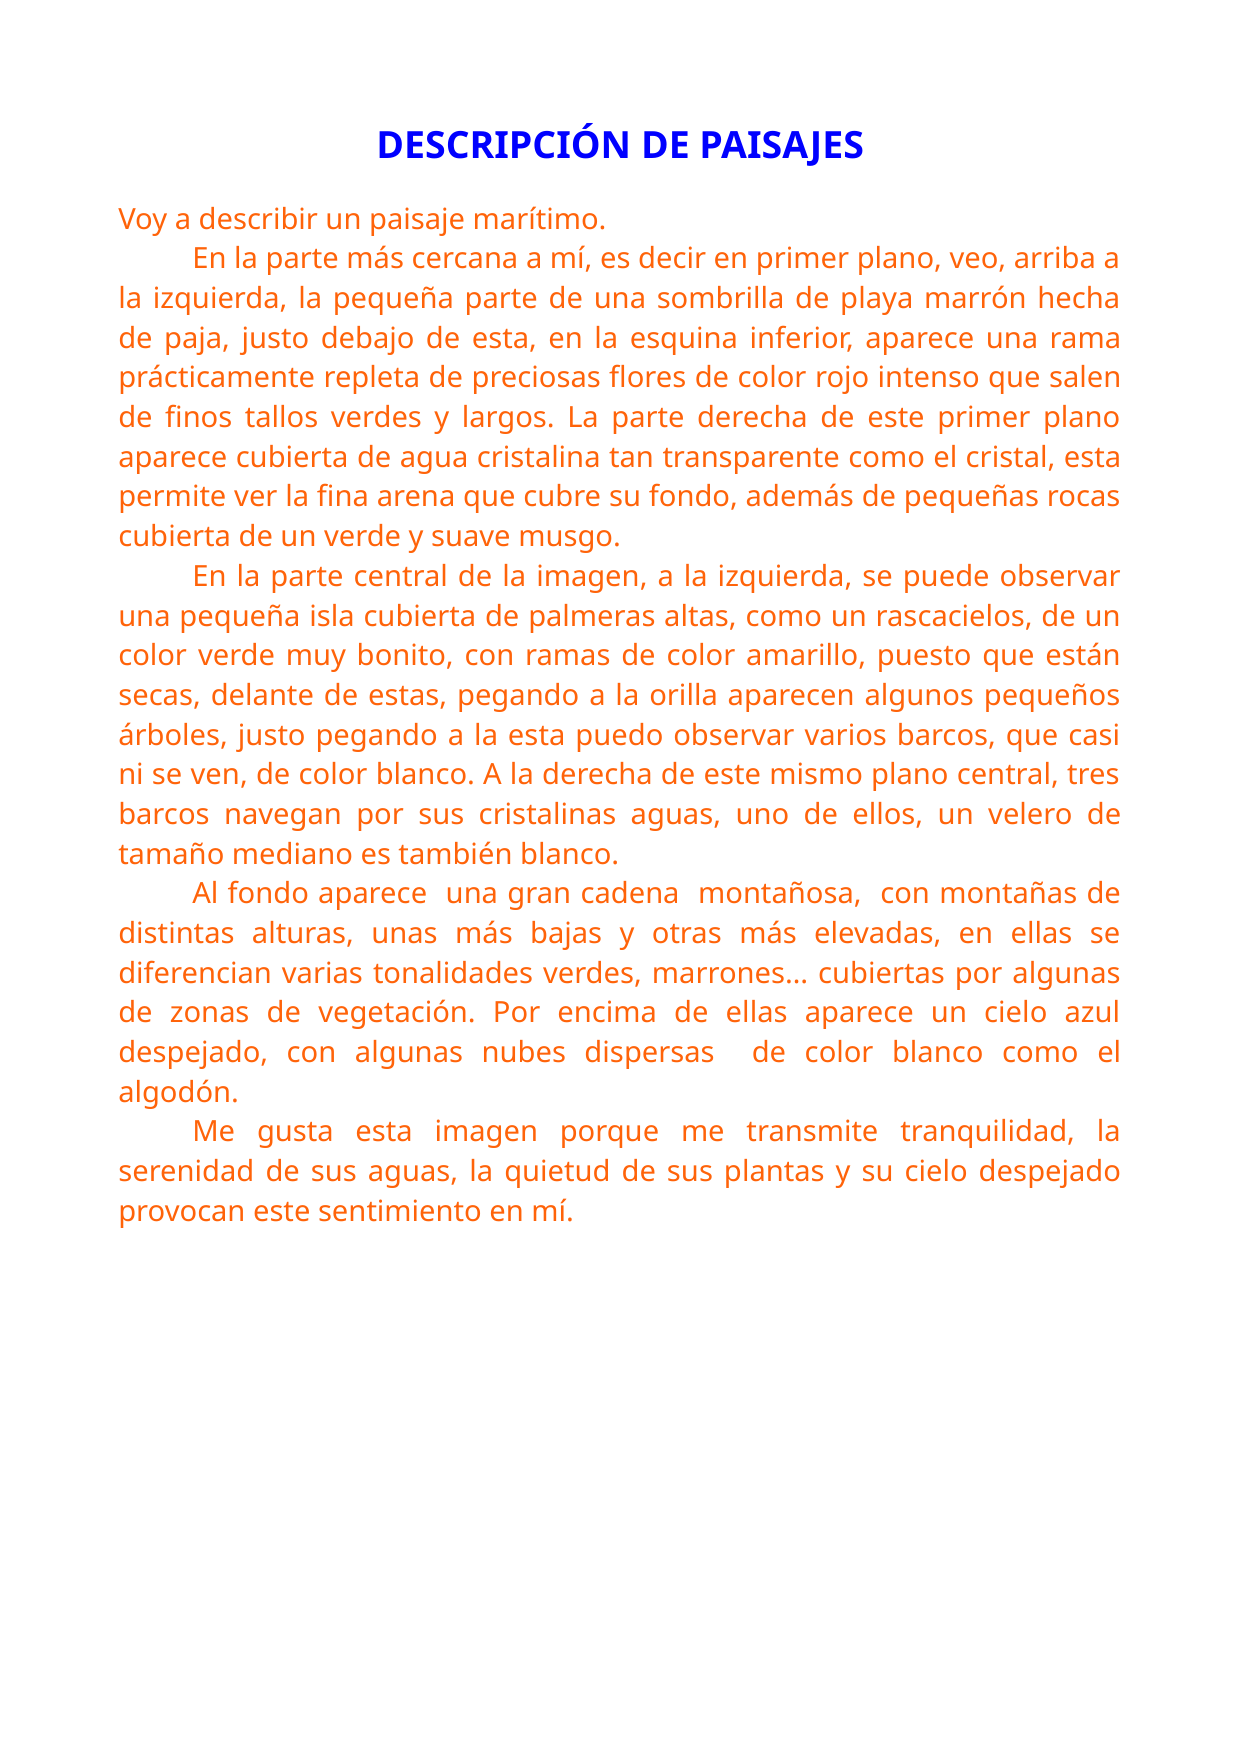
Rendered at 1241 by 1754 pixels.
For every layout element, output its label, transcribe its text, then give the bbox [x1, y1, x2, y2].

text Me gusta esta imagen porque me transmite tranquilidad, la serenidad de sus aguas, la quietud de sus plantas y su cielo despejado provocan este sentimiento en mí. [118, 1111, 1122, 1230]
text En la parte más cercana a mí, es decir en primer plano, veo, arriba a la izquierda, la pequeña parte de una sombrilla de playa marrón hecha de paja, justo debajo de esta, en la esquina inferior, aparece una rama prácticamente repleta de preciosas flores de color rojo intenso que salen de finos tallos verdes y largos. La parte derecha de este primer plano aparece cubierta de agua cristalina tan transparente como el cristal, esta permite ver la fina arena que cubre su fondo, además de pequeñas rocas cubierta de un verde y suave musgo. [118, 238, 1122, 555]
text DESCRIPCIÓN DE PAISAJES [118, 118, 1122, 169]
text En la parte central de la imagen, a la izquierda, se puede observar una pequeña isla cubierta de palmeras altas, como un rascacielos, de un color verde muy bonito, con ramas de color amarillo, puesto que están secas, delante de estas, pegando a la orilla aparecen algunos pequeños árboles, justo pegando a la esta puedo observar varios barcos, que casi ni se ven, de color blanco. A la derecha de este mismo plano central, tres barcos navegan por sus cristalinas aguas, uno de ellos, un velero de tamaño mediano es también blanco. [118, 555, 1122, 873]
text Al fondo aparece una gran cadena montañosa, con montañas de distintas alturas, unas más bajas y otras más elevadas, en ellas se diferencian varias tonalidades verdes, marrones… cubiertas por algunas de zonas de vegetación. Por encima de ellas aparece un cielo azul despejado, con algunas nubes dispersas de color blanco como el algodón. [118, 873, 1122, 1111]
text Voy a describir un paisaje marítimo. [118, 198, 1122, 238]
